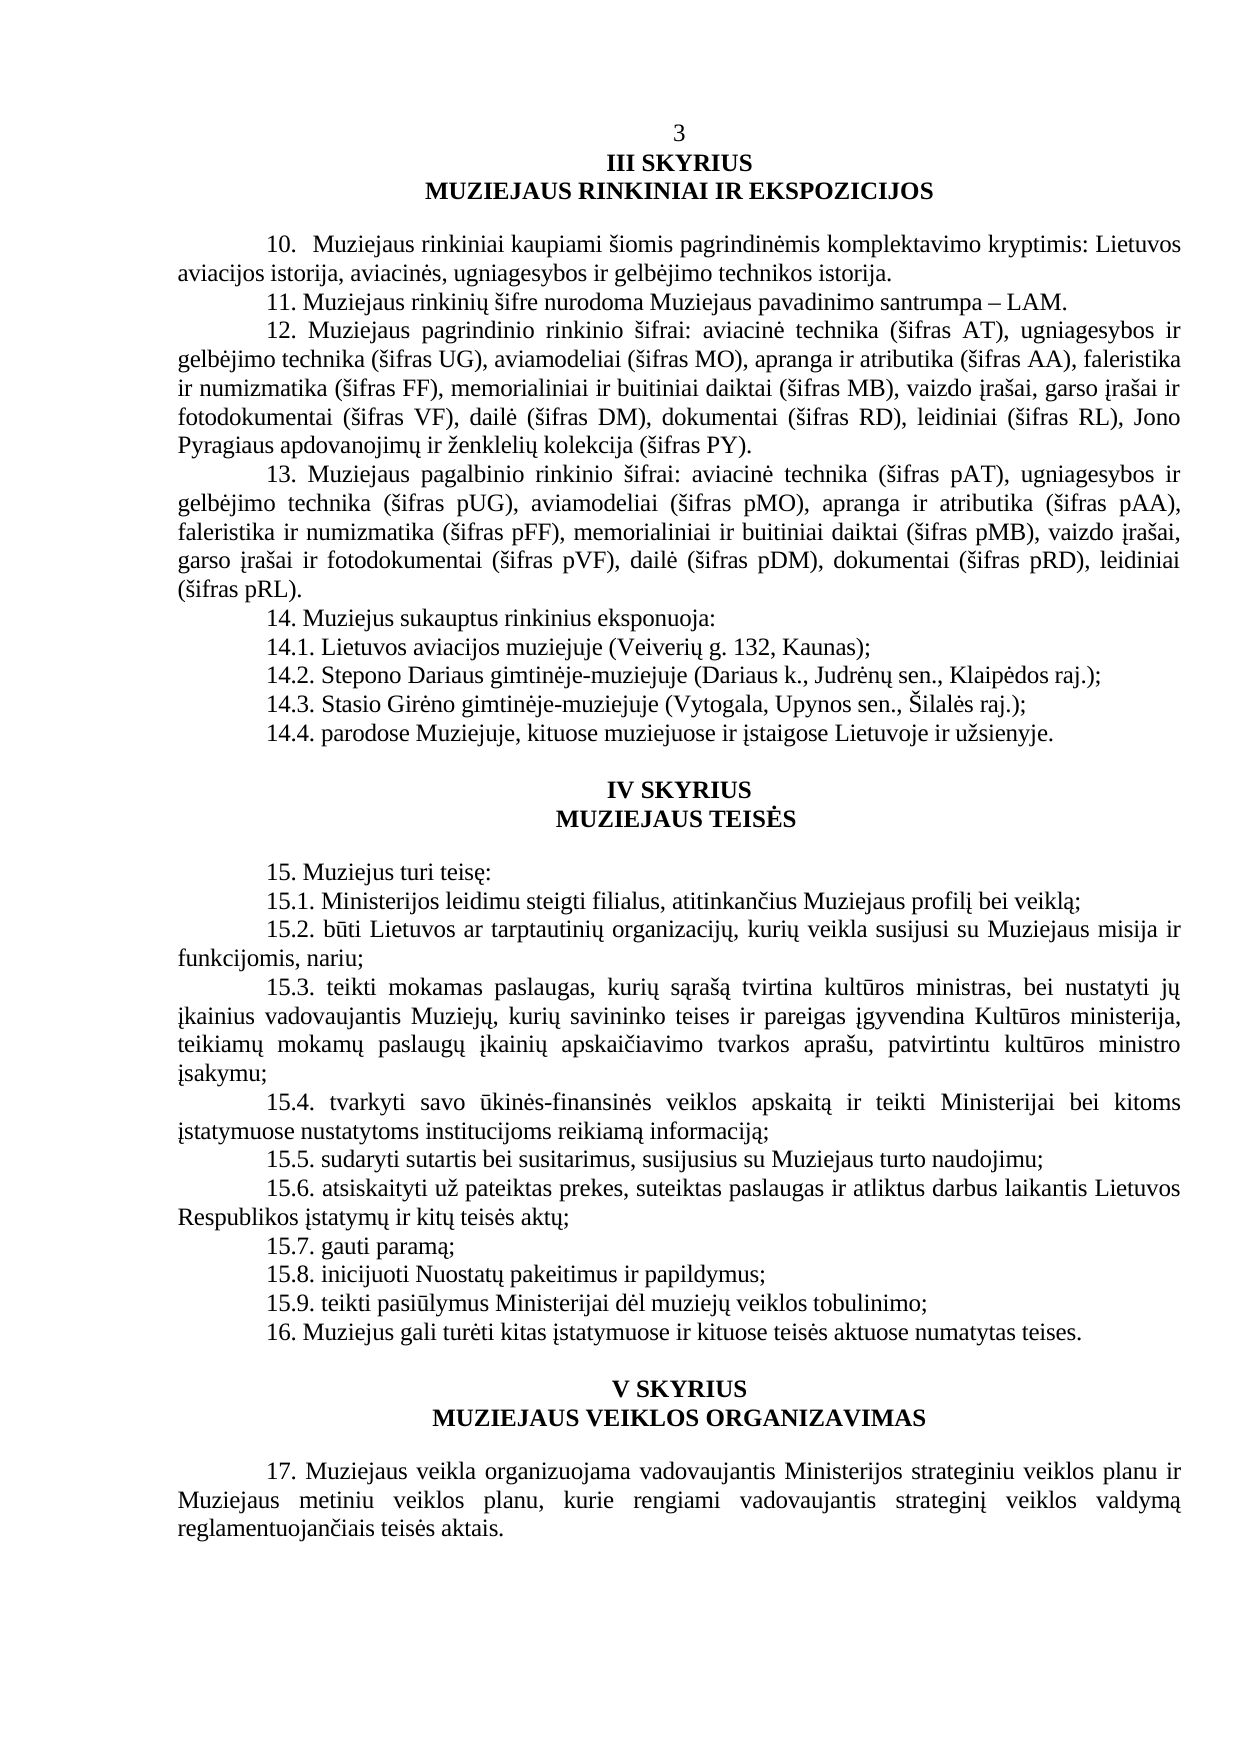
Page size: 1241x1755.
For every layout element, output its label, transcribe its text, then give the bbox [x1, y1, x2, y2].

text 14.2. Stepono Dariaus gimtinėje-muziejuje (Dariaus k., Judrėnų sen., Klaipėdos raj.); [177, 660, 1181, 689]
text 14.3. Stasio Girėno gimtinėje-muziejuje (Vytogala, Upynos sen., Šilalės raj.); [177, 689, 1181, 718]
text 14.4. parodose Muziejuje, kituose muziejuose ir įstaigose Lietuvoje ir užsienyje. [177, 718, 1181, 747]
text 15.3. teikti mokamas paslaugas, kurių sąrašą tvirtina kultūros ministras, bei nustatyti jų įkainius vadovaujantis Muziejų, kurių savininko teises ir pareigas įgyvendina Kultūros ministerija, teikiamų mokamų paslaugų įkainių apskaičiavimo tvarkos aprašu, patvirtintu kultūros ministro įsakymu; [177, 972, 1181, 1087]
text 15.6. atsiskaityti už pateiktas prekes, suteiktas paslaugas ir atliktus darbus laikantis Lietuvos Respublikos įstatymų ir kitų teisės aktų; [177, 1173, 1181, 1231]
text MUZIEJAUS TEISĖS [177, 804, 1181, 833]
text MUZIEJAUS RINKINIAI IR EKSPOZICIJOS [177, 176, 1181, 205]
text 15. Muziejus turi teisę: [177, 857, 1181, 886]
text 15.9. teikti pasiūlymus Ministerijai dėl muziejų veiklos tobulinimo; [177, 1288, 1181, 1317]
text 11. Muziejaus rinkinių šifre nurodoma Muziejaus pavadinimo santrumpa – LAM. [177, 287, 1181, 315]
text 15.4. tvarkyti savo ūkinės-finansinės veiklos apskaitą ir teikti Ministerijai bei kitoms įstatymuose nustatytoms institucijoms reikiamą informaciją; [177, 1087, 1181, 1144]
text V SKYRIUS [177, 1374, 1181, 1403]
text 15.5. sudaryti sutartis bei susitarimus, susijusius su Muziejaus turto naudojimu; [177, 1144, 1181, 1173]
text 16. Muziejus gali turėti kitas įstatymuose ir kituose teisės aktuose numatytas teises. [177, 1317, 1181, 1346]
text 12. Muziejaus pagrindinio rinkinio šifrai: aviacinė technika (šifras AT), ugniagesybos ir gelbėjimo technika (šifras UG), aviamodeliai (šifras MO), apranga ir atributika (šifras AA), faleristika ir numizmatika (šifras FF), memorialiniai ir buitiniai daiktai (šifras MB), vaizdo įrašai, garso įrašai ir fotodokumentai (šifras VF), dailė (šifras DM), dokumentai (šifras RD), leidiniai (šifras RL), Jono Pyragiaus apdovanojimų ir ženklelių kolekcija (šifras PY). [177, 315, 1181, 459]
text 10. Muziejaus rinkiniai kaupiami šiomis pagrindinėmis komplektavimo kryptimis: Lietuvos aviacijos istorija, aviacinės, ugniagesybos ir gelbėjimo technikos istorija. [177, 229, 1181, 287]
text MUZIEJAUS VEIKLOS ORGANIZAVIMAS [177, 1403, 1181, 1432]
text IV skyrius [177, 775, 1181, 804]
text 13. Muziejaus pagalbinio rinkinio šifrai: aviacinė technika (šifras pAT), ugniagesybos ir gelbėjimo technika (šifras pUG), aviamodeliai (šifras pMO), apranga ir atributika (šifras pAA), faleristika ir numizmatika (šifras pFF), memorialiniai ir buitiniai daiktai (šifras pMB), vaizdo įrašai, garso įrašai ir fotodokumentai (šifras pVF), dailė (šifras pDM), dokumentai (šifras pRD), leidiniai (šifras pRL). [177, 459, 1181, 603]
text 14. Muziejus sukauptus rinkinius eksponuoja: [177, 603, 1181, 632]
text III skyrius [177, 148, 1181, 176]
text 15.8. inicijuoti Nuostatų pakeitimus ir papildymus; [177, 1259, 1181, 1288]
text 15.1. Ministerijos leidimu steigti filialus, atitinkančius Muziejaus profilį bei veiklą; [177, 886, 1181, 914]
text 17. Muziejaus veikla organizuojama vadovaujantis Ministerijos strateginiu veiklos planu ir Muziejaus metiniu veiklos planu, kurie rengiami vadovaujantis strateginį veiklos valdymą reglamentuojančiais teisės aktais. [177, 1456, 1181, 1542]
text 15.2. būti Lietuvos ar tarptautinių organizacijų, kurių veikla susijusi su Muziejaus misija ir funkcijomis, nariu; [177, 914, 1181, 972]
text 15.7. gauti paramą; [177, 1231, 1181, 1259]
text 14.1. Lietuvos aviacijos muziejuje (Veiverių g. 132, Kaunas); [177, 632, 1181, 660]
